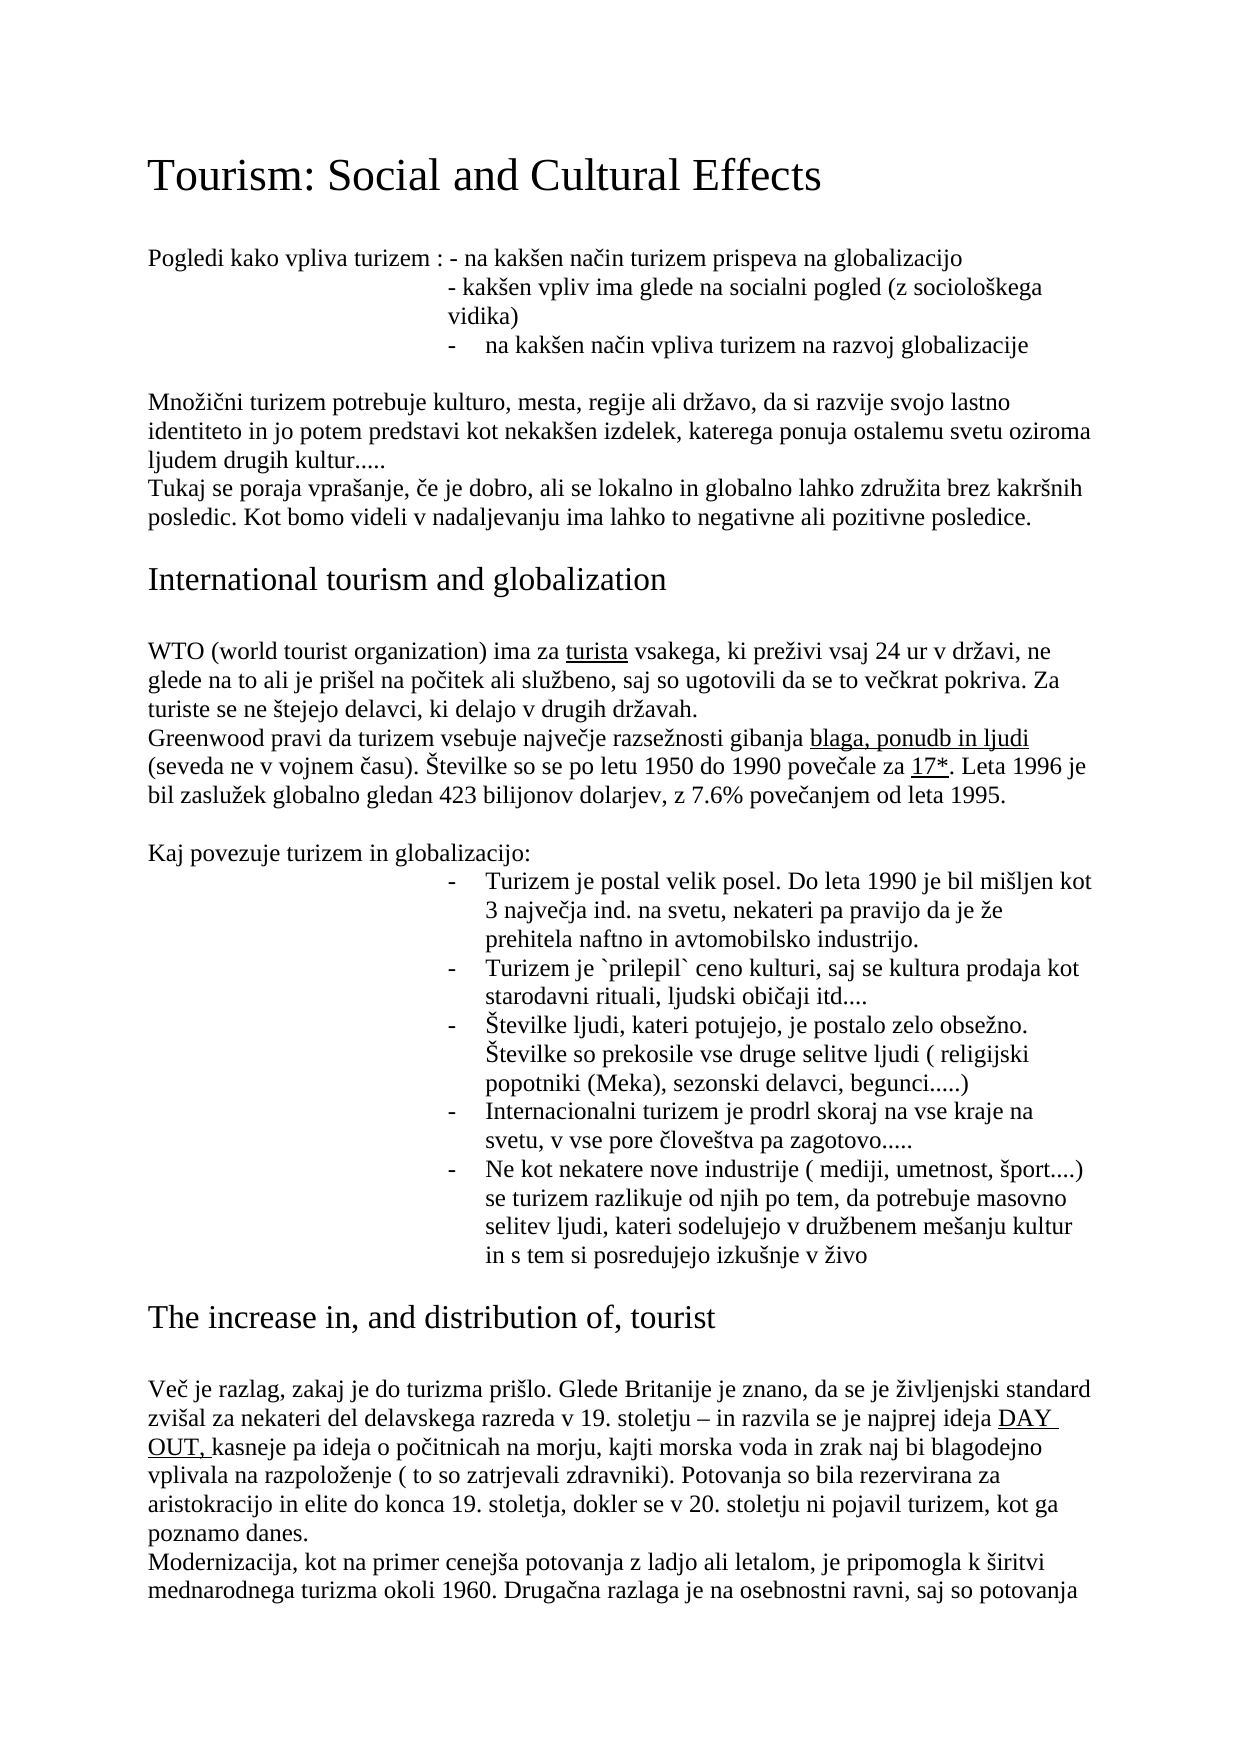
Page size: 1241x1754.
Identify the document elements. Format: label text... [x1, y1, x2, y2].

list Internacionalni turizem je prodrl skoraj na vse kraje na svetu, v vse pore človeštva pa zagotovo..... [448, 1096, 1093, 1154]
list Turizem je `prilepil` ceno kulturi, saj se kultura prodaja kot starodavni rituali, ljudski običaji itd.... [448, 953, 1093, 1010]
text Greenwood pravi da turizem vsebuje največje razsežnosti gibanja blaga, ponudb in ljudi (seveda ne v vojnem času). Številke so se po letu 1950 do 1990 povečale za 17*. Leta 1996 je bil zaslužek globalno gledan 423 bilijonov dolarjev, z 7.6% povečanjem od leta 1995. [148, 723, 1093, 809]
list Turizem je postal velik posel. Do leta 1990 je bil mišljen kot 3 največja ind. na svetu, nekateri pa pravijo da je že prehitela naftno in avtomobilsko industrijo. [448, 866, 1093, 953]
text vidika) [448, 301, 1093, 330]
text Kaj povezuje turizem in globalizacijo: [148, 838, 1093, 866]
text Modernizacija, kot na primer cenejša potovanja z ladjo ali letalom, je pripomogla k širitvi mednarodnega turizma okoli 1960. Drugačna razlaga je na osebnostni ravni, saj so potovanja [148, 1547, 1093, 1604]
list na kakšen način vpliva turizem na razvoj globalizacije [448, 330, 1093, 358]
text Tukaj se poraja vprašanje, če je dobro, ali se lokalno in globalno lahko združita brez kakršnih posledic. Kot bomo videli v nadaljevanju ima lahko to negativne ali pozitivne posledice. [148, 473, 1093, 531]
text Pogledi kako vpliva turizem : - na kakšen način turizem prispeva na globalizacijo [148, 243, 1093, 272]
text - kakšen vpliv ima glede na socialni pogled (z sociološkega [448, 272, 1093, 301]
text WTO (world tourist organization) ima za turista vsakega, ki preživi vsaj 24 ur v državi, ne glede na to ali je prišel na počitek ali službeno, saj so ugotovili da se to večkrat pokriva. Za turiste se ne štejejo delavci, ki delajo v drugih državah. [148, 636, 1093, 723]
text Množični turizem potrebuje kulturo, mesta, regije ali državo, da si razvije svojo lastno identiteto in jo potem predstavi kot nekakšen izdelek, katerega ponuja ostalemu svetu oziroma ljudem drugih kultur..... [148, 387, 1093, 473]
text Več je razlag, zakaj je do turizma prišlo. Glede Britanije je znano, da se je življenjski standard zvišal za nekateri del delavskega razreda v 19. stoletju – in razvila se je najprej ideja DAY OUT, kasneje pa ideja o počitnicah na morju, kajti morska voda in zrak naj bi blagodejno vplivala na razpoloženje ( to so zatrjevali zdravniki). Potovanja so bila rezervirana za aristokracijo in elite do konca 19. stoletja, dokler se v 20. stoletju ni pojavil turizem, kot ga poznamo danes. [148, 1374, 1093, 1547]
list Ne kot nekatere nove industrije ( mediji, umetnost, šport....) se turizem razlikuje od njih po tem, da potrebuje masovno selitev ljudi, kateri sodelujejo v družbenem mešanju kultur in s tem si posredujejo izkušnje v živo [448, 1154, 1093, 1269]
text International tourism and globalization [148, 560, 1093, 598]
list Številke ljudi, kateri potujejo, je postalo zelo obsežno. Številke so prekosile vse druge selitve ljudi ( religijski popotniki (Meka), sezonski delavci, begunci.....) [448, 1010, 1093, 1096]
text Tourism: Social and Cultural Effects [148, 148, 1093, 200]
text The increase in, and distribution of, tourist [148, 1298, 1093, 1336]
